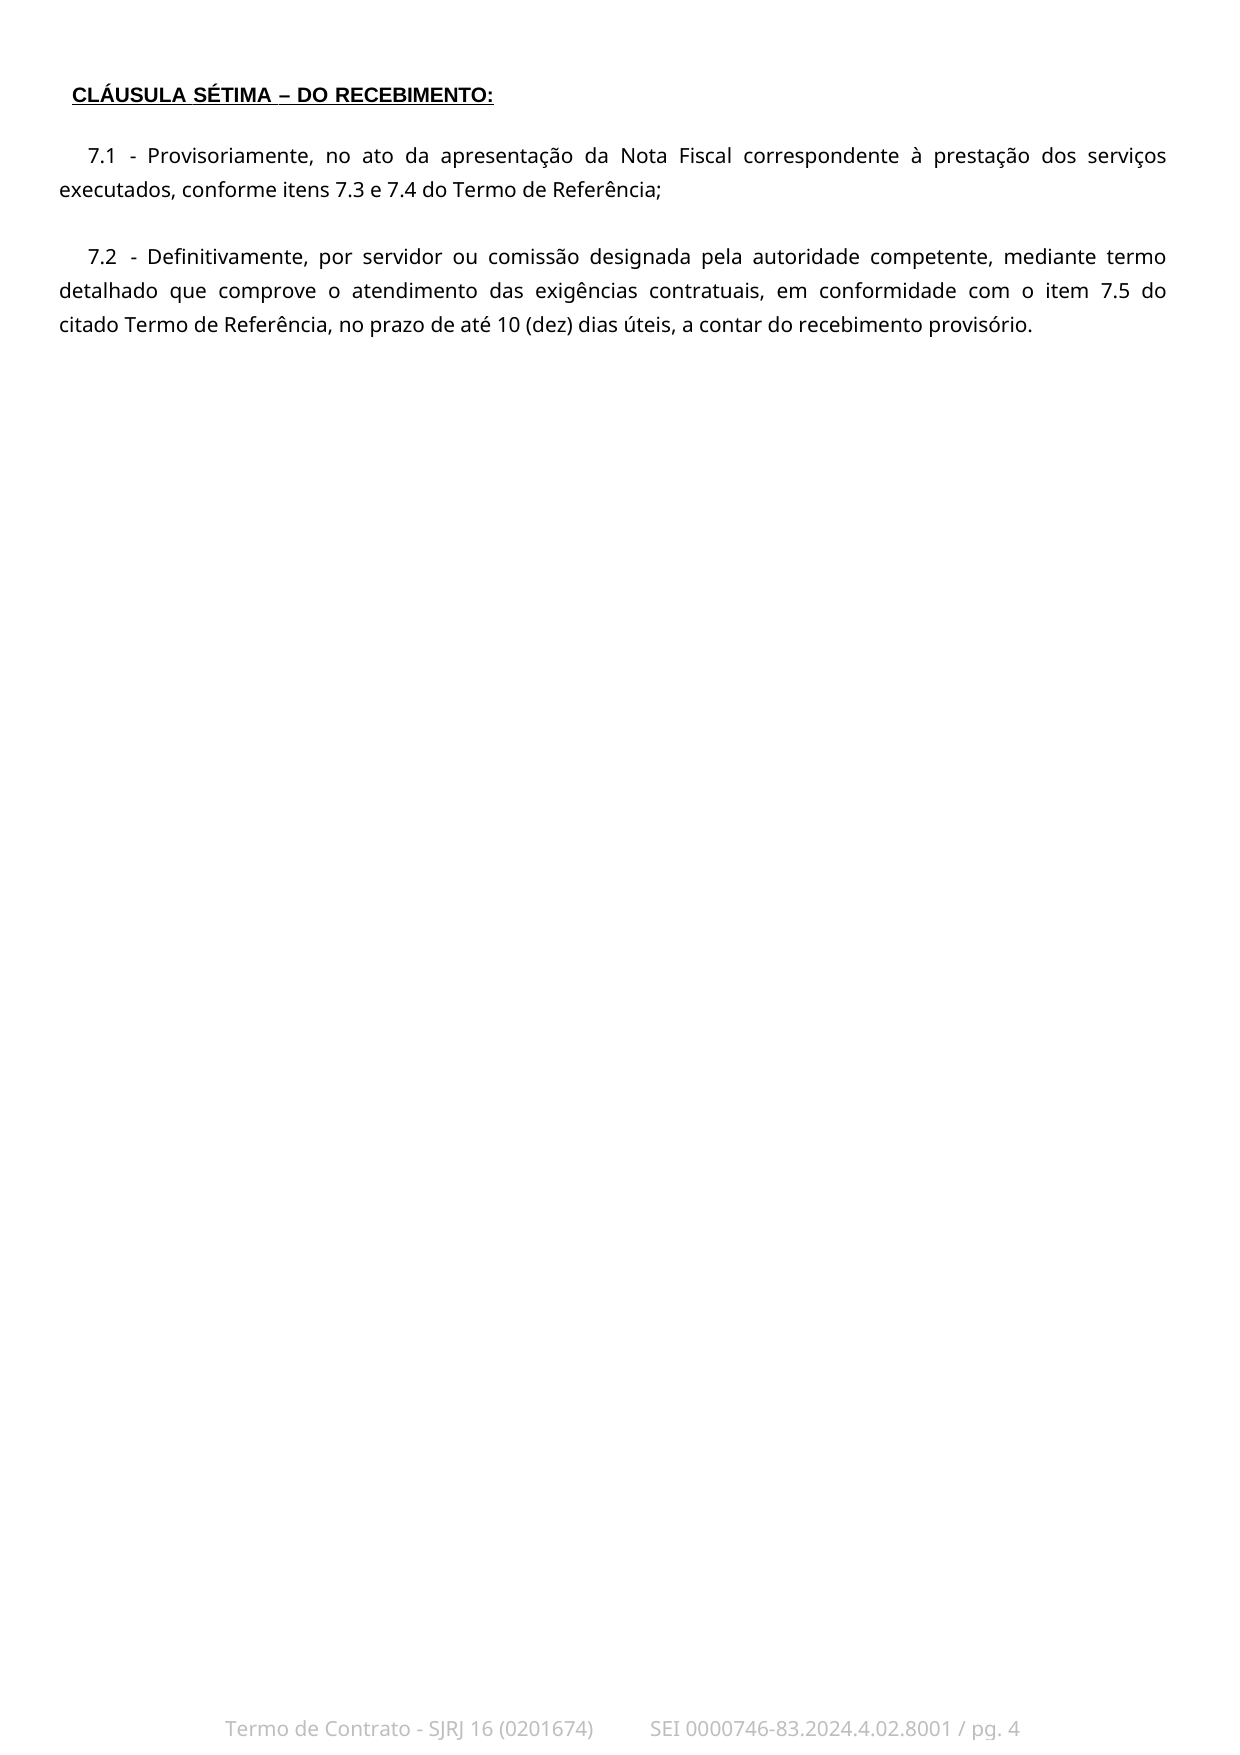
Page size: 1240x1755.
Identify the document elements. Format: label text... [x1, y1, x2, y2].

list - Provisoriamente, no ato da apresentação da Nota Fiscal correspondente à prestação dos serviços executados, conforme itens 7.3 e 7.4 do Termo de Referência; [59, 141, 1168, 203]
subtitle CLÁUSULA SÉTIMA – DO RECEBIMENTO: [72, 83, 1181, 107]
list - Definitivamente, por servidor ou comissão designada pela autoridade competente, mediante termo detalhado que comprove o atendimento das exigências contratuais, em conformidade com o item 7.5 do citado Termo de Referência, no prazo de até 10 (dez) dias úteis, a contar do recebimento provisório. [59, 242, 1168, 339]
